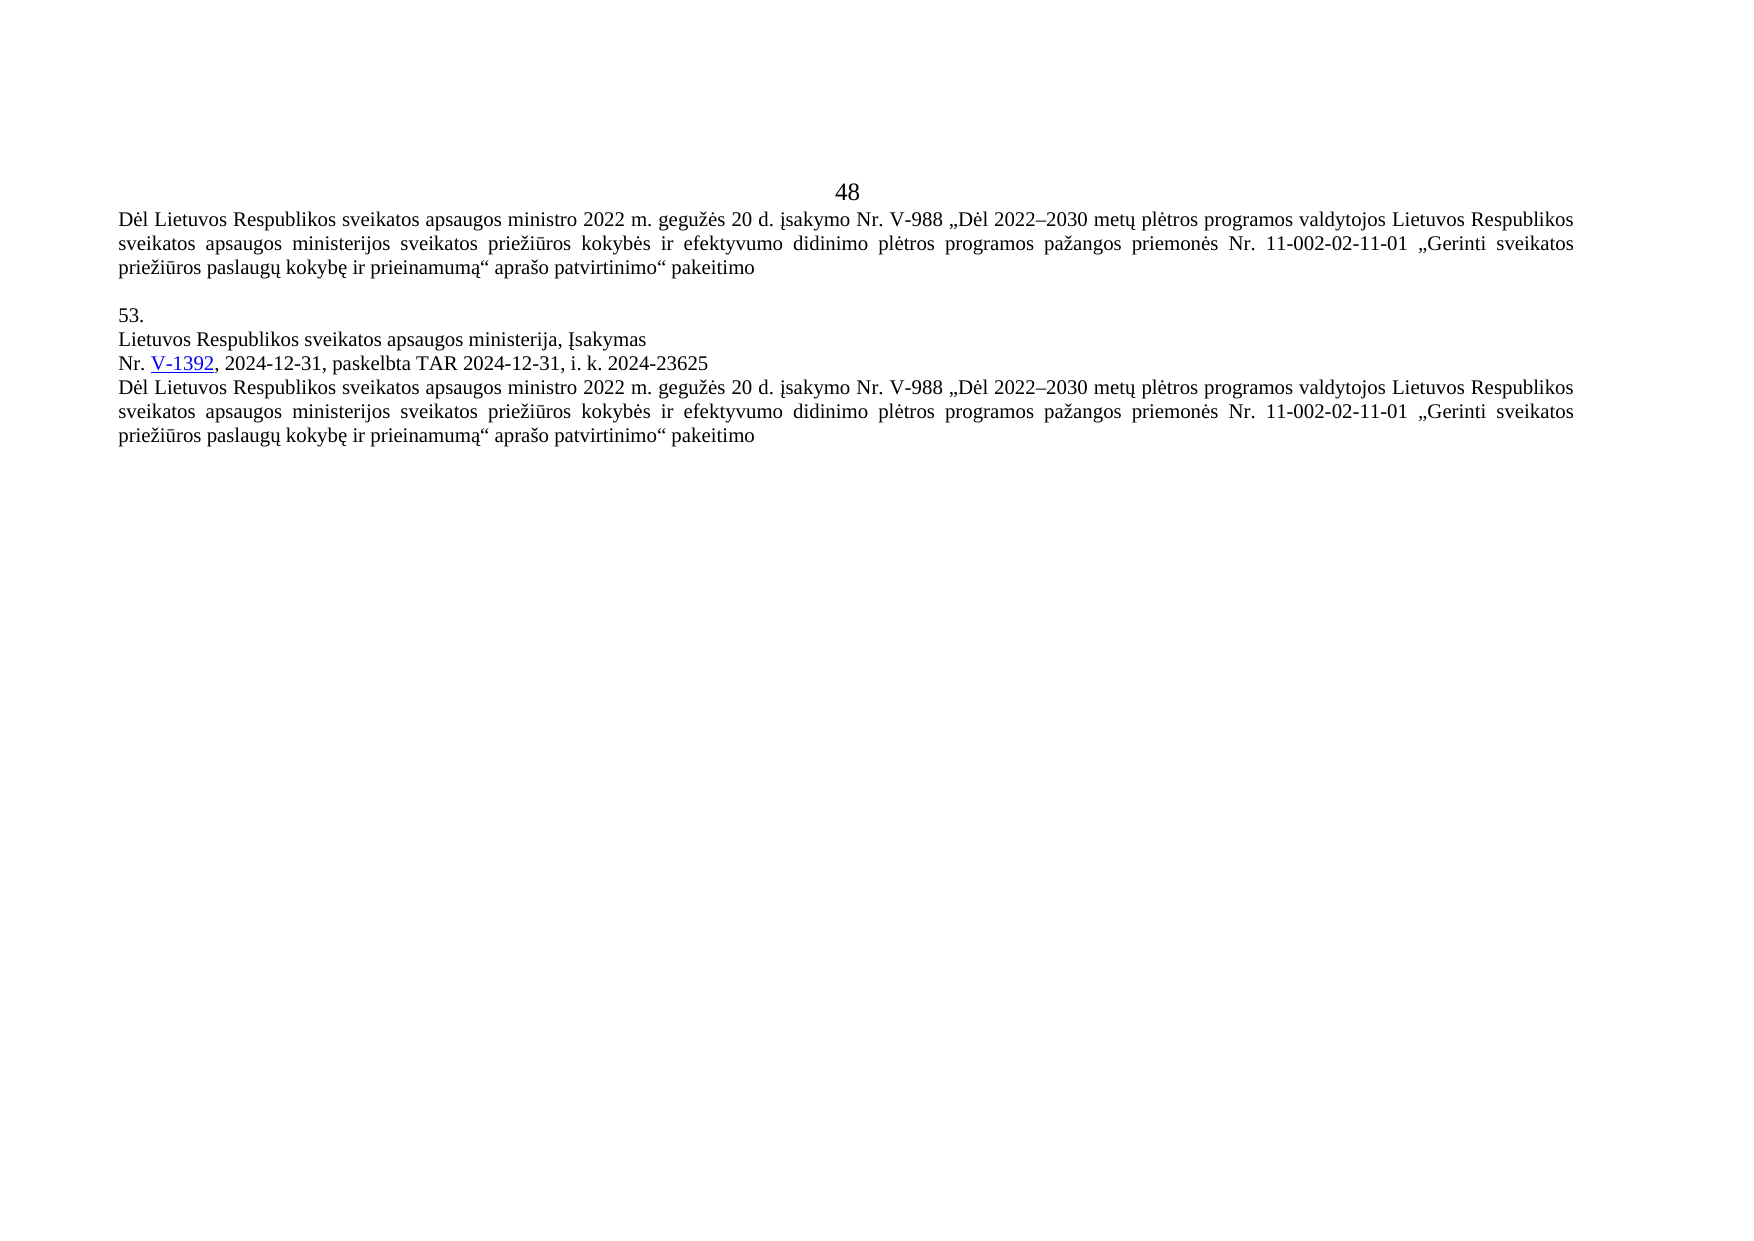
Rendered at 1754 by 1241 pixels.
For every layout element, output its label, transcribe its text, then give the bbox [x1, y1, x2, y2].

text Dėl Lietuvos Respublikos sveikatos apsaugos ministro 2022 m. gegužės 20 d. įsakymo Nr. V-988 „Dėl 2022–2030 metų plėtros programos valdytojos Lietuvos Respublikos sveikatos apsaugos ministerijos sveikatos priežiūros kokybės ir efektyvumo didinimo plėtros programos pažangos priemonės Nr. 11-002-02-11-01 „Gerinti sveikatos priežiūros paslaugų kokybę ir prieinamumą“ aprašo patvirtinimo“ pakeitimo [118, 207, 1577, 279]
text Dėl Lietuvos Respublikos sveikatos apsaugos ministro 2022 m. gegužės 20 d. įsakymo Nr. V-988 „Dėl 2022–2030 metų plėtros programos valdytojos Lietuvos Respublikos sveikatos apsaugos ministerijos sveikatos priežiūros kokybės ir efektyvumo didinimo plėtros programos pažangos priemonės Nr. 11-002-02-11-01 „Gerinti sveikatos priežiūros paslaugų kokybę ir prieinamumą“ aprašo patvirtinimo“ pakeitimo [118, 375, 1577, 447]
text 53. [118, 303, 1577, 327]
text Nr. V-1392, 2024-12-31, paskelbta TAR 2024-12-31, i. k. 2024-23625 [118, 351, 1577, 375]
text Lietuvos Respublikos sveikatos apsaugos ministerija, Įsakymas [118, 327, 1577, 351]
